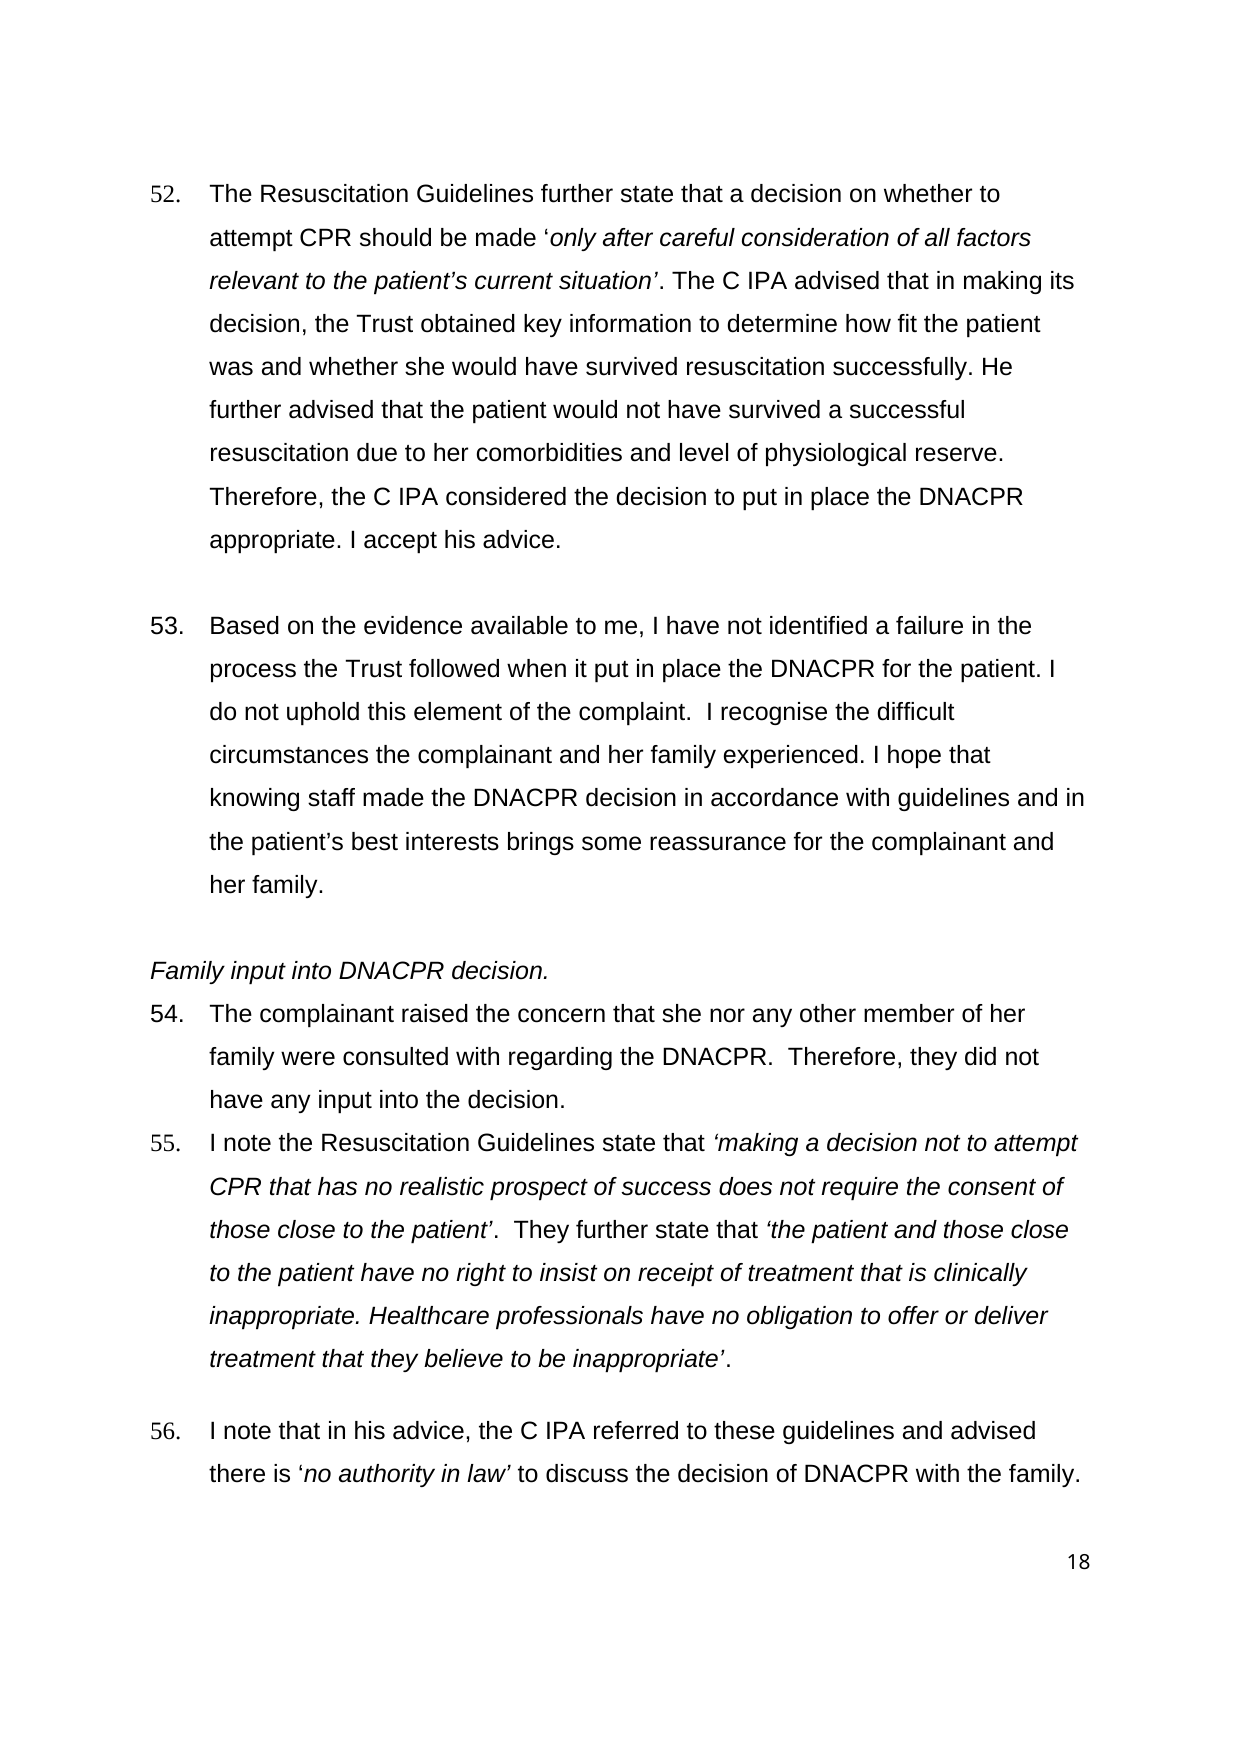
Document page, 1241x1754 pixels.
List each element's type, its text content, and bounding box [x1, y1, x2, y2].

list I note that in his advice, the C IPA referred to these guidelines and advised there is ‘no authority in law’ to discuss the decision of DNACPR with the family. [150, 1416, 1090, 1488]
list I note the Resuscitation Guidelines state that ‘making a decision not to attempt CPR that has no realistic prospect of success does not require the consent of those close to the patient’. They further state that ‘the patient and those close to the patient have no right to insist on receipt of treatment that is clinically inappropriate. Healthcare professionals have no obligation to offer or deliver treatment that they believe to be inappropriate’. [150, 1128, 1090, 1373]
list Based on the evidence available to me, I have not identified a failure in the process the Trust followed when it put in place the DNACPR for the patient. I do not uphold this element of the complaint. I recognise the difficult circumstances the complainant and her family experienced. I hope that knowing staff made the DNACPR decision in accordance with guidelines and in the patient’s best interests brings some reassurance for the complainant and her family. [150, 611, 1090, 898]
list The complainant raised the concern that she nor any other member of her family were consulted with regarding the DNACPR. Therefore, they did not have any input into the decision. [150, 999, 1090, 1114]
list The Resuscitation Guidelines further state that a decision on whether to attempt CPR should be made ‘only after careful consideration of all factors relevant to the patient’s current situation’. The C IPA advised that in making its decision, the Trust obtained key information to determine how fit the patient was and whether she would have survived resuscitation successfully. He further advised that the patient would not have survived a successful resuscitation due to her comorbidities and level of physiological reserve. Therefore, the C IPA considered the decision to put in place the DNACPR appropriate. I accept his advice. [150, 179, 1090, 553]
text Family input into DNACPR decision. [150, 956, 1090, 984]
